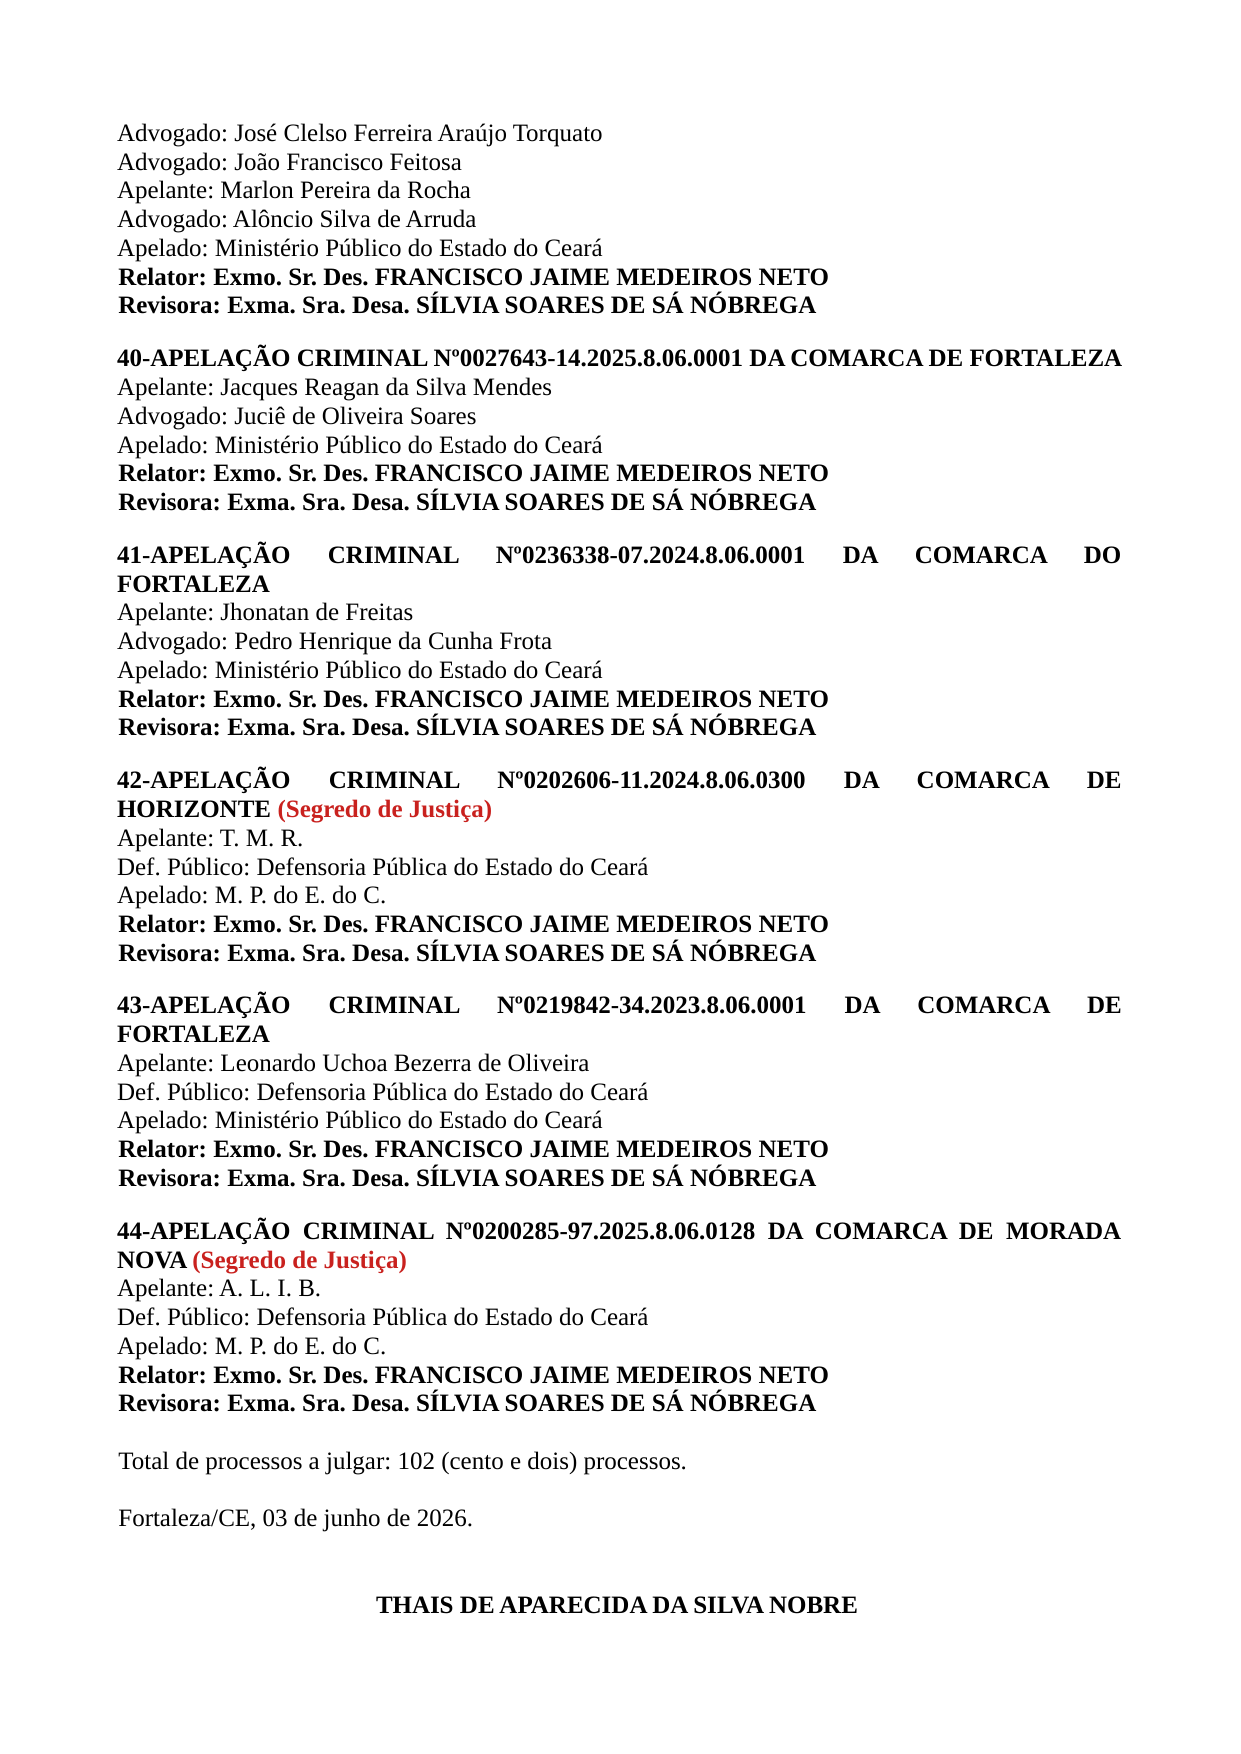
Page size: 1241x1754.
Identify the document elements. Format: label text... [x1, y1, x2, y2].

text Apelado: Ministério Público do Estado do Ceará [117, 655, 1122, 684]
text Apelante: Jhonatan de Freitas [117, 597, 1122, 626]
text Apelado: Ministério Público do Estado do Ceará [117, 430, 1122, 458]
text Revisora: Exma. Sra. Desa. SÍLVIA SOARES DE SÁ NÓBREGA [118, 1163, 1122, 1192]
text THAIS DE APARECIDA DA SILVA NOBRE [118, 1590, 1122, 1618]
text Revisora: Exma. Sra. Desa. SÍLVIA SOARES DE SÁ NÓBREGA [118, 1388, 1122, 1417]
text Advogado: Pedro Henrique da Cunha Frota [117, 626, 1122, 655]
text Apelante: Leonardo Uchoa Bezerra de Oliveira [117, 1048, 1122, 1077]
text Total de processos a julgar: 102 (cento e dois) processos. [118, 1446, 1122, 1475]
text Advogado: Juciê de Oliveira Soares [117, 401, 1122, 430]
text Relator: Exmo. Sr. Des. FRANCISCO JAIME MEDEIROS NETO [118, 458, 1122, 487]
text Apelado: M. P. do E. do C. [117, 1331, 1122, 1360]
text Relator: Exmo. Sr. Des. FRANCISCO JAIME MEDEIROS NETO [118, 262, 1122, 291]
text Advogado: Alôncio Silva de Arruda [117, 204, 1122, 233]
text Apelante: Marlon Pereira da Rocha [117, 176, 1122, 204]
text Revisora: Exma. Sra. Desa. SÍLVIA SOARES DE SÁ NÓBREGA [118, 938, 1122, 967]
text Revisora: Exma. Sra. Desa. SÍLVIA SOARES DE SÁ NÓBREGA [118, 487, 1122, 516]
text Apelado: Ministério Público do Estado do Ceará [117, 233, 1122, 262]
text Def. Público: Defensoria Pública do Estado do Ceará [117, 1302, 1122, 1331]
text Fortaleza/CE, 03 de junho de 2026. [118, 1503, 1122, 1532]
text Revisora: Exma. Sra. Desa. SÍLVIA SOARES DE SÁ NÓBREGA [118, 712, 1122, 741]
text Revisora: Exma. Sra. Desa. SÍLVIA SOARES DE SÁ NÓBREGA [118, 291, 1122, 319]
text 40-APELAÇÃO CRIMINAL Nº0027643-14.2025.8.06.0001 DA COMARCA DE FORTALEZA [117, 343, 1122, 372]
text Apelante: T. M. R. [117, 823, 1122, 852]
text Relator: Exmo. Sr. Des. FRANCISCO JAIME MEDEIROS NETO [118, 1360, 1122, 1388]
text Apelado: Ministério Público do Estado do Ceará [117, 1106, 1122, 1134]
text Def. Público: Defensoria Pública do Estado do Ceará [117, 1077, 1122, 1106]
text Relator: Exmo. Sr. Des. FRANCISCO JAIME MEDEIROS NETO [118, 684, 1122, 712]
text 43-APELAÇÃO CRIMINAL Nº0219842-34.2023.8.06.0001 DA COMARCA DE FORTALEZA [117, 991, 1122, 1048]
text Advogado: João Francisco Feitosa [117, 147, 1122, 176]
text Apelante: A. L. I. B. [117, 1273, 1122, 1302]
text Relator: Exmo. Sr. Des. FRANCISCO JAIME MEDEIROS NETO [118, 909, 1122, 938]
text 41-APELAÇÃO CRIMINAL Nº0236338-07.2024.8.06.0001 DA COMARCA DO FORTALEZA [117, 540, 1122, 597]
text Relator: Exmo. Sr. Des. FRANCISCO JAIME MEDEIROS NETO [118, 1134, 1122, 1163]
text Def. Público: Defensoria Pública do Estado do Ceará [117, 852, 1122, 880]
text 42-APELAÇÃO CRIMINAL Nº0202606-11.2024.8.06.0300 DA COMARCA DE HORIZONTE (Segredo de Justiça) [117, 765, 1122, 823]
text Apelante: Jacques Reagan da Silva Mendes [117, 372, 1122, 401]
text 44-APELAÇÃO CRIMINAL Nº0200285-97.2025.8.06.0128 DA COMARCA DE MORADA NOVA (Segredo de Justiça) [117, 1216, 1122, 1273]
text Advogado: José Clelso Ferreira Araújo Torquato [117, 118, 1122, 147]
text Apelado: M. P. do E. do C. [117, 880, 1122, 909]
